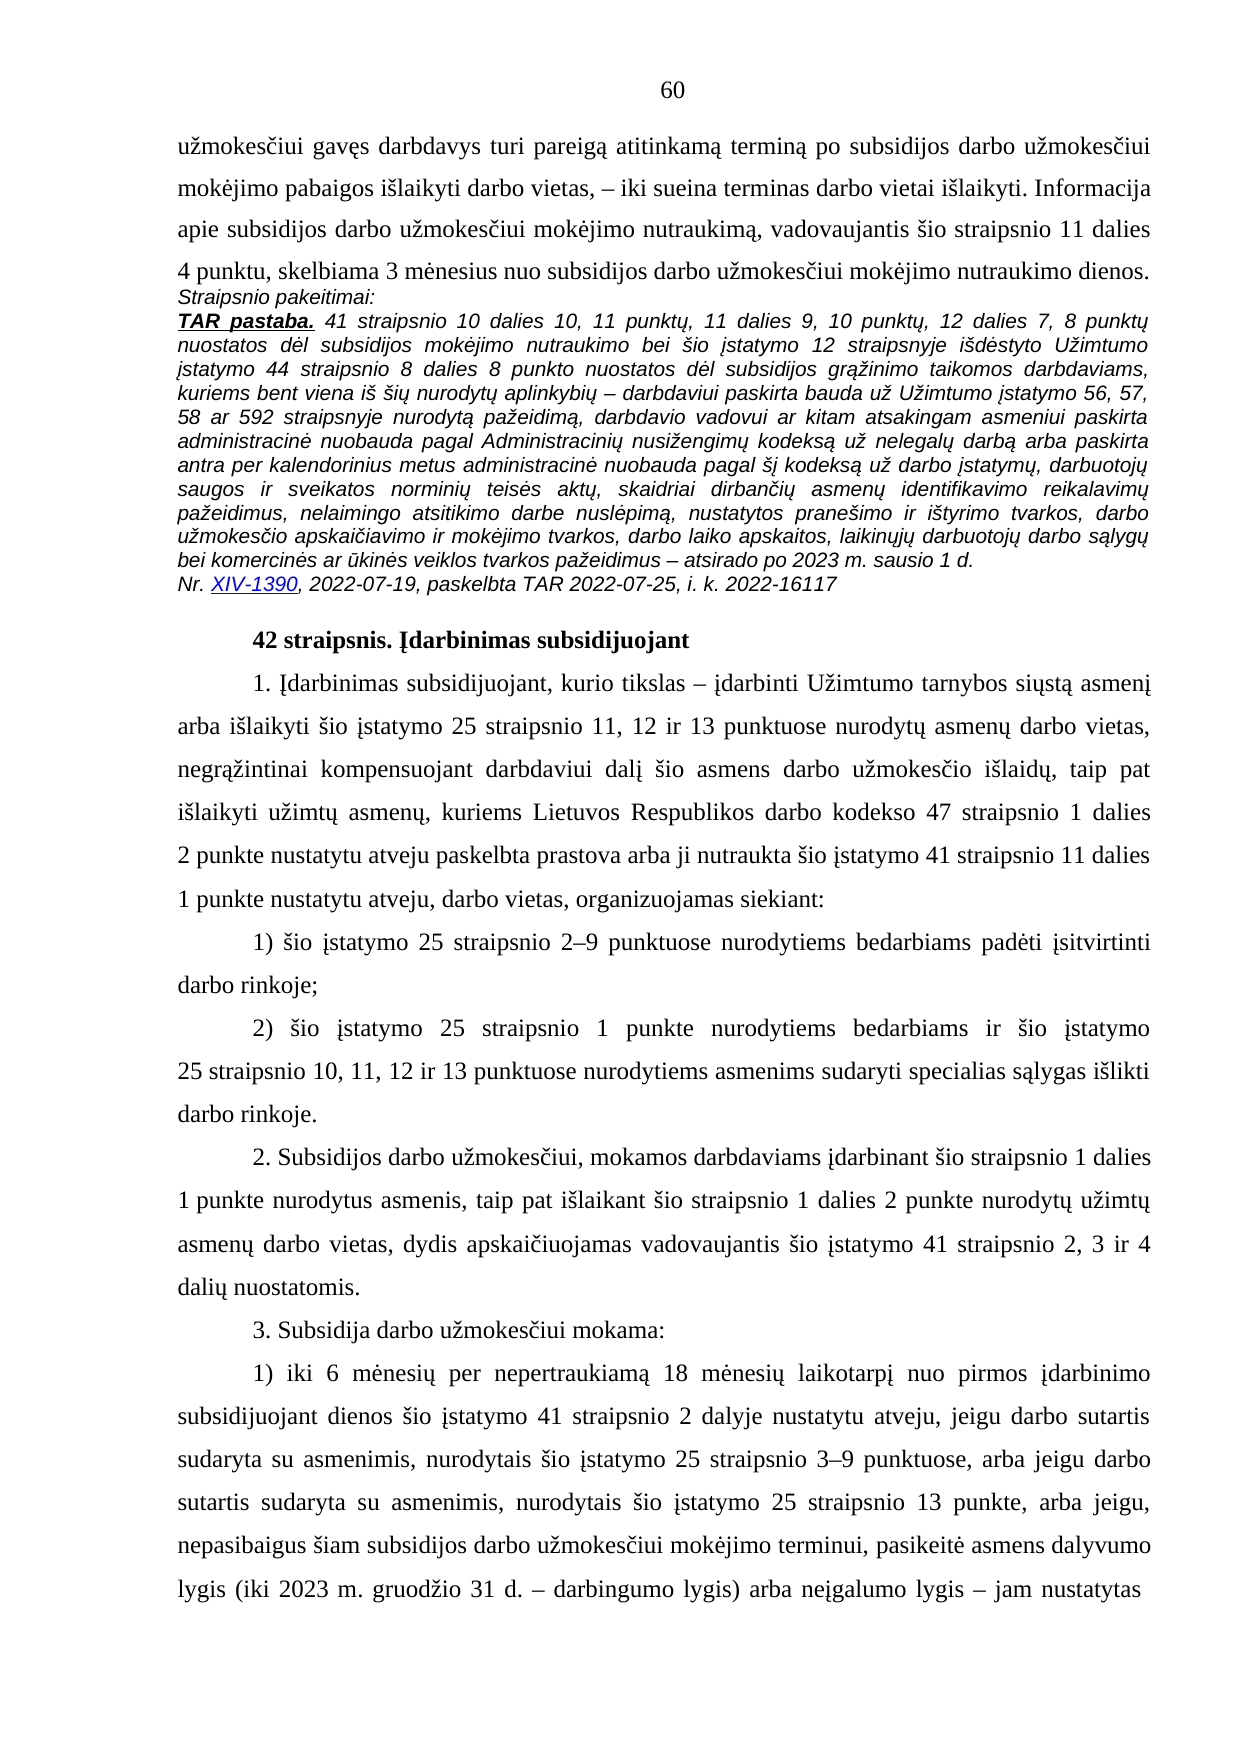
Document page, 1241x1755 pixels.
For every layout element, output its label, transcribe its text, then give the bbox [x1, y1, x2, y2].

text 3. Subsidija darbo užmokesčiui mokama: [177, 1315, 1152, 1344]
text 42 straipsnis. Įdarbinimas subsidijuojant [177, 625, 1152, 654]
text 1) šio įstatymo 25 straipsnio 2–9 punktuose nurodytiems bedarbiams padėti įsitvirtinti darbo rinkoje; [177, 927, 1152, 999]
text 1) iki 6 mėnesių per nepertraukiamą 18 mėnesių laikotarpį nuo pirmos įdarbinimo subsidijuojant dienos šio įstatymo 41 straipsnio 2 dalyje nustatytu atveju, jeigu darbo sutartis sudaryta su asmenimis, nurodytais šio įstatymo 25 straipsnio 3–9 punktuose, arba jeigu darbo sutartis sudaryta su asmenimis, nurodytais šio įstatymo 25 straipsnio 13 punkte, arba jeigu, nepasibaigus šiam subsidijos darbo užmokesčiui mokėjimo terminui, pasikeitė asmens dalyvumo lygis (iki 2023 m. gruodžio 31 d. – darbingumo lygis) arba neįgalumo lygis – jam nustatytas [177, 1358, 1152, 1602]
text užmokesčiui gavęs darbdavys turi pareigą atitinkamą terminą po subsidijos darbo užmokesčiui mokėjimo pabaigos išlaikyti darbo vietas, – iki sueina terminas darbo vietai išlaikyti. Informacija apie subsidijos darbo užmokesčiui mokėjimo nutraukimą, vadovaujantis šio straipsnio 11 dalies 4 punktu, skelbiama 3 mėnesius nuo subsidijos darbo užmokesčiui mokėjimo nutraukimo dienos. [177, 118, 1152, 285]
text 2) šio įstatymo 25 straipsnio 1 punkte nurodytiems bedarbiams ir šio įstatymo 25 straipsnio 10, 11, 12 ir 13 punktuose nurodytiems asmenims sudaryti specialias sąlygas išlikti darbo rinkoje. [177, 1013, 1152, 1128]
text Straipsnio pakeitimai: [177, 285, 1152, 309]
text 2. Subsidijos darbo užmokesčiui, mokamos darbdaviams įdarbinant šio straipsnio 1 dalies 1 punkte nurodytus asmenis, taip pat išlaikant šio straipsnio 1 dalies 2 punkte nurodytų užimtų asmenų darbo vietas, dydis apskaičiuojamas vadovaujantis šio įstatymo 41 straipsnio 2, 3 ir 4 dalių nuostatomis. [177, 1142, 1152, 1301]
text 1. Įdarbinimas subsidijuojant, kurio tikslas – įdarbinti Užimtumo tarnybos siųstą asmenį arba išlaikyti šio įstatymo 25 straipsnio 11, 12 ir 13 punktuose nurodytų asmenų darbo vietas, negrąžintinai kompensuojant darbdaviui dalį šio asmens darbo užmokesčio išlaidų, taip pat išlaikyti užimtų asmenų, kuriems Lietuvos Respublikos darbo kodekso 47 straipsnio 1 dalies 2 punkte nustatytu atveju paskelbta prastova arba ji nutraukta šio įstatymo 41 straipsnio 11 dalies 1 punkte nustatytu atveju, darbo vietas, organizuojamas siekiant: [177, 668, 1152, 912]
text TAR pastaba. 41 straipsnio 10 dalies 10, 11 punktų, 11 dalies 9, 10 punktų, 12 dalies 7, 8 punktų nuostatos dėl subsidijos mokėjimo nutraukimo bei šio įstatymo 12 straipsnyje išdėstyto Užimtumo įstatymo 44 straipsnio 8 dalies 8 punkto nuostatos dėl subsidijos grąžinimo taikomos darbdaviams, kuriems bent viena iš šių nurodytų aplinkybių – darbdaviui paskirta bauda už Užimtumo įstatymo 56, 57, 58 ar 592 straipsnyje nurodytą pažeidimą, darbdavio vadovui ar kitam atsakingam asmeniui paskirta administracinė nuobauda pagal Administracinių nusižengimų kodeksą už nelegalų darbą arba paskirta antra per kalendorinius metus administracinė nuobauda pagal šį kodeksą už darbo įstatymų, darbuotojų saugos ir sveikatos norminių teisės aktų, skaidriai dirbančių asmenų identifikavimo reikalavimų pažeidimus, nelaimingo atsitikimo darbe nuslėpimą, nustatytos pranešimo ir ištyrimo tvarkos, darbo užmokesčio apskaičiavimo ir mokėjimo tvarkos, darbo laiko apskaitos, laikinųjų darbuotojų darbo sąlygų bei komercinės ar ūkinės veiklos tvarkos pažeidimus – atsirado po 2023 m. sausio 1 d. [177, 309, 1152, 572]
text Nr. XIV-1390, 2022-07-19, paskelbta TAR 2022-07-25, i. k. 2022-16117 [177, 572, 1152, 596]
